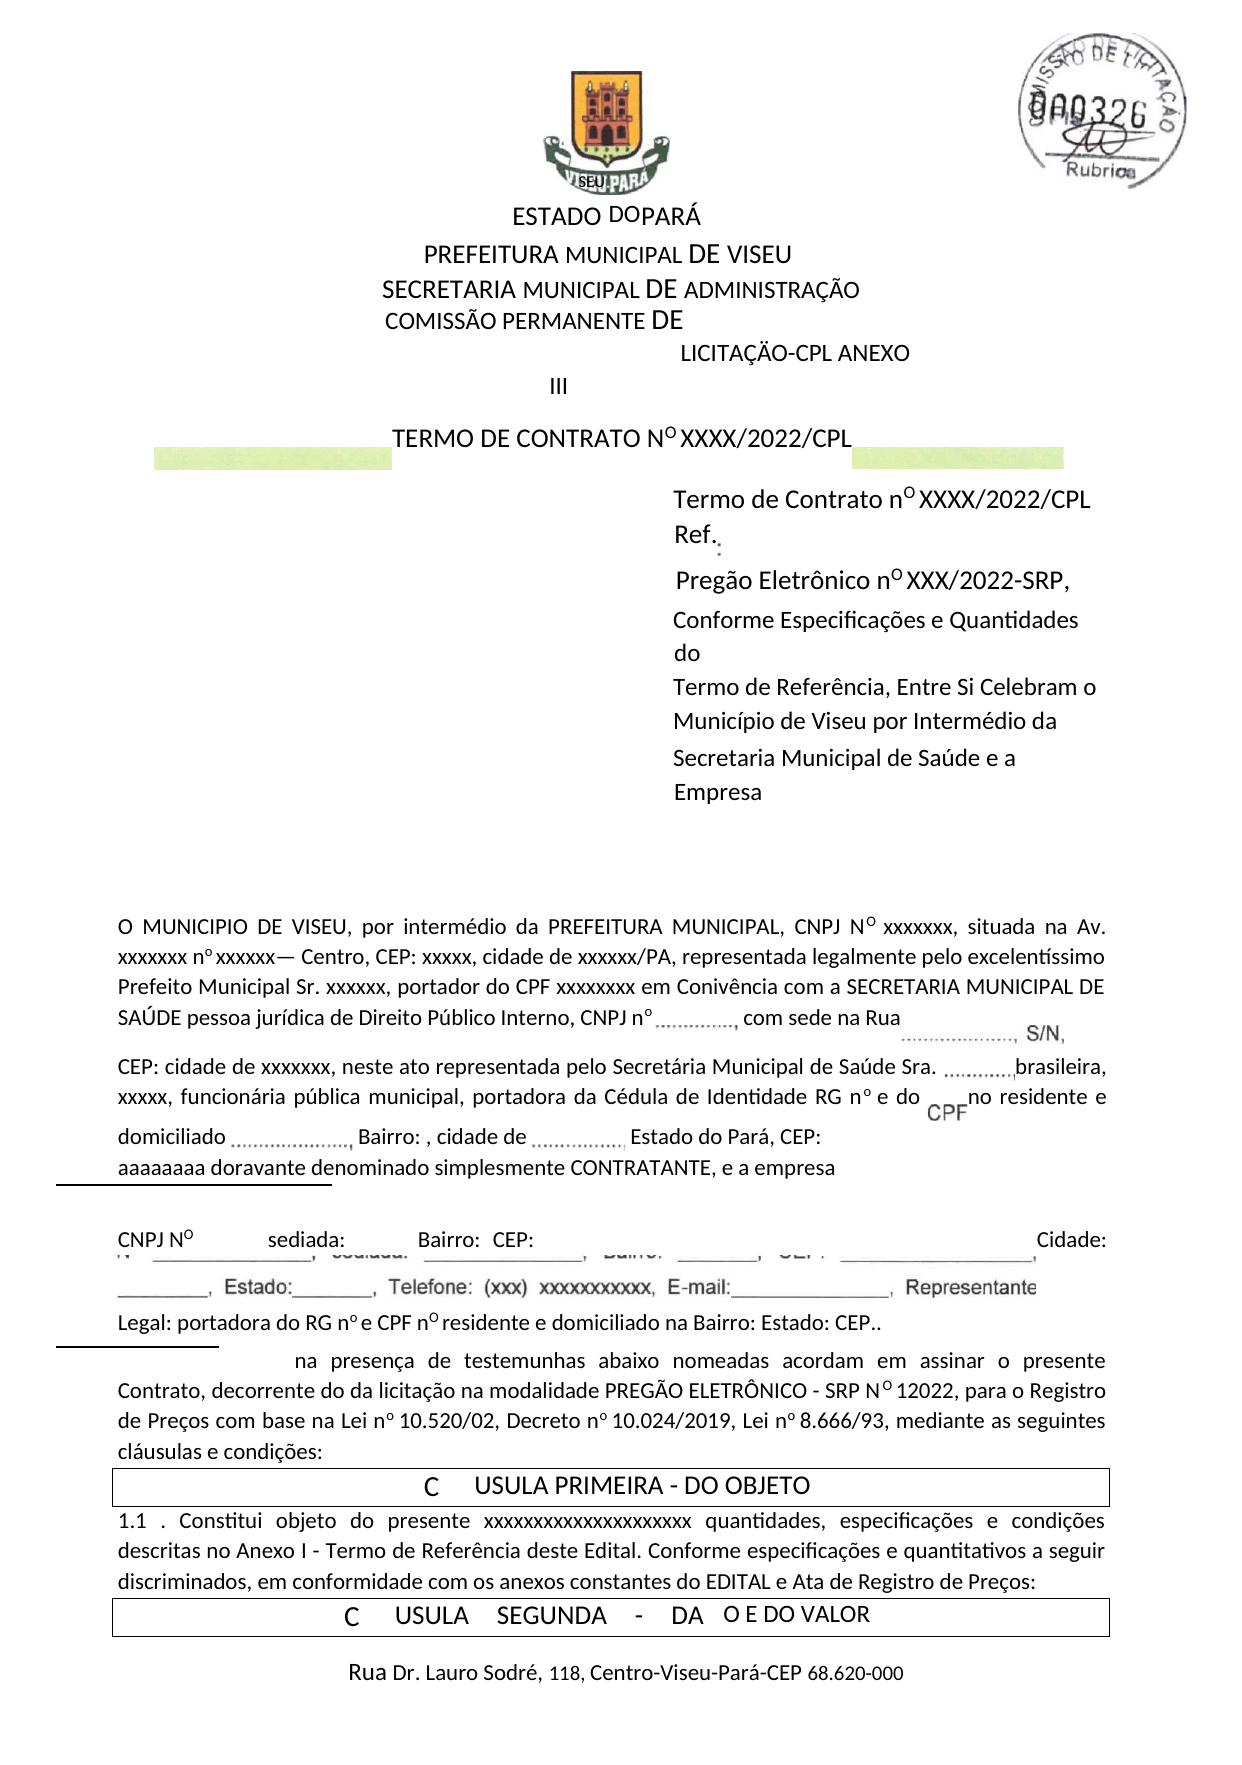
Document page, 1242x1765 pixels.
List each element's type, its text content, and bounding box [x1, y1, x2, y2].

table_header C [113, 1469, 474, 1506]
text Legal: portadora do RG no e CPF nO residente e domiciliado na Bairro: Estado: CEP.. [118, 1308, 1107, 1336]
text aaaaaaaa doravante denominado simplesmente CONTRATANTE, e a empresa [118, 1153, 1107, 1182]
text Conforme Especificações e Quantidades do [673, 604, 1108, 668]
text Município de Viseu por Intermédio da [673, 706, 1108, 736]
text LICITAÇÄO-CPL ANEXO III [549, 337, 912, 401]
table_header USULA SEGUNDA - DA [395, 1599, 714, 1636]
subtitle Pregão Eletrônico nO XXX/2022-SRP, [676, 563, 1108, 596]
text CNPJ NO sediada: Bairro: CEP: Cidade: [118, 1225, 1107, 1297]
text Termo de Referência, Entre Si Celebram o [673, 671, 1108, 702]
table_header C [113, 1599, 394, 1636]
text Termo de Contrato nO XXXX/2022/CPL Ref. [673, 482, 1108, 556]
text na presença de testemunhas abaixo nomeadas acordam em assinar o presente Contrato, decorrente do da licitação na modalidade PREGÃO ELETRÔNICO - SRP NO 12022, para o Registro de Preços com base na Lei no 10.520/02, Decreto no 10.024/2019, Lei no 8.666/93, mediante as seguintes cláusulas e condições: [118, 1346, 1107, 1465]
text O MUNICIPIO DE VISEU, por intermédio da PREFEITURA MUNICIPAL, CNPJ NO xxxxxxx, situada na Av. xxxxxxx no xxxxxx— Centro, CEP: xxxxx, cidade de xxxxxx/PA, representada legalmente pelo excelentíssimo Prefeito Municipal Sr. xxxxxx, portador do CPF xxxxxxxx em Conivência com a SECRETARIA MUNICIPAL DE SAÚDE pessoa jurídica de Direito Público Interno, CNPJ no com sede na Rua [118, 912, 1107, 1044]
text TERMO DE CONTRATO NO XXXX/2022/CPL [109, 421, 1109, 470]
text Secretaria Municipal de Saúde e a Empresa [673, 742, 1108, 806]
table_header O E DO VALOR [714, 1599, 1109, 1636]
text CEP: cidade de xxxxxxx, neste ato representada pelo Secretária Municipal de Saúde Sra. brasileira, xxxxx, funcionária pública municipal, portadora da Cédula de Identidade RG no e do no residente e domiciliado Bairro: , cidade de Estado do Pará, CEP: [118, 1052, 1107, 1151]
table_header USULA PRIMEIRA - DO OBJETO [474, 1469, 1109, 1506]
text 1.1 . Constitui objeto do presente xxxxxxxxxxxxxxxxxxxxx quantidades, especificações e condições descritas no Anexo I - Termo de Referência deste Edital. Conforme especificações e quantitativos a seguir discriminados, em conformidade com os anexos constantes do EDITAL e Ata de Registro de Preços: [118, 1507, 1107, 1595]
